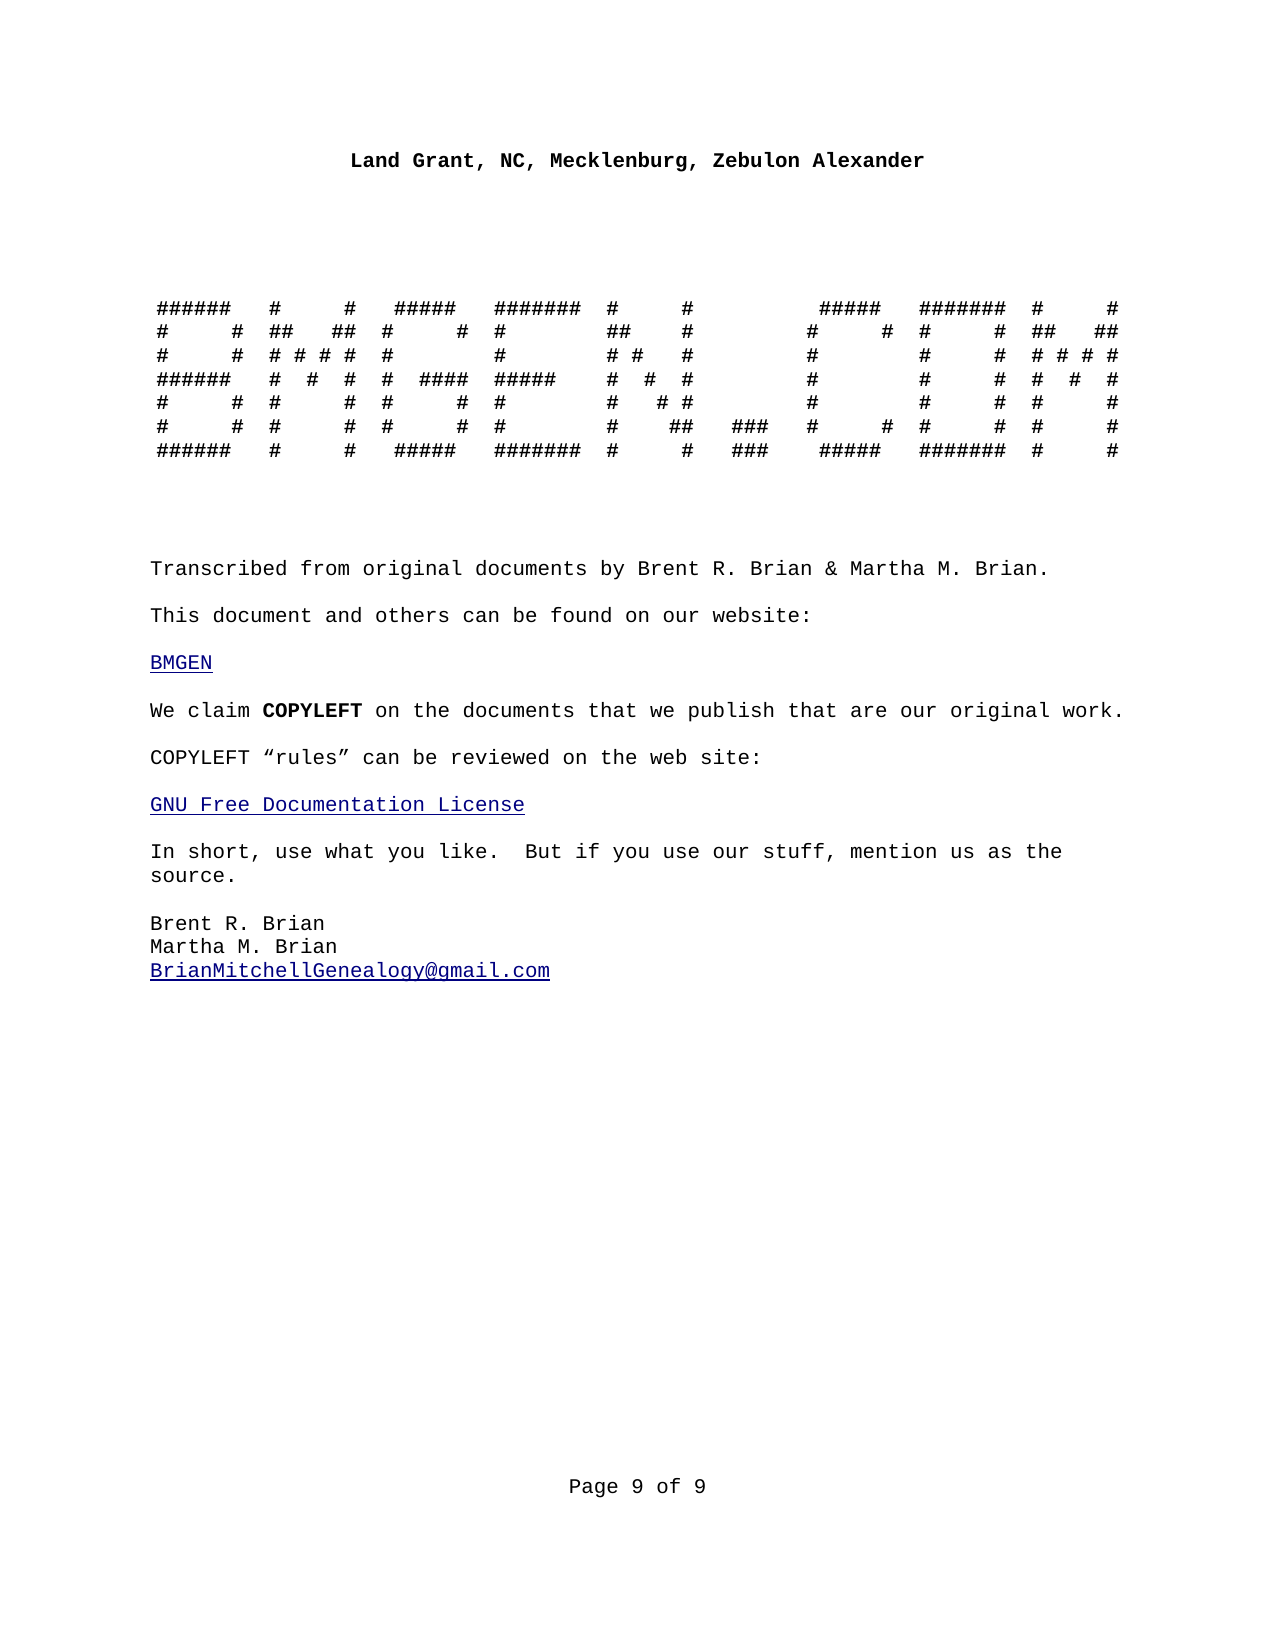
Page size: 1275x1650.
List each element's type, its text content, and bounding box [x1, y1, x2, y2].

text BMGEN [150, 652, 1125, 676]
text Transcribed from original documents by Brent R. Brian & Martha M. Brian. [150, 558, 1125, 581]
text Brent R. Brian [150, 912, 1125, 936]
text BrianMitchellGenealogy@gmail.com [150, 960, 1125, 983]
text # # # # # # # # # # # # # # # [150, 392, 1125, 416]
text We claim COPYLEFT on the documents that we publish that are our original work. [150, 700, 1125, 723]
text In short, use what you like. But if you use our stuff, mention us as the source. [150, 842, 1125, 889]
text # # # # # # # # # # # # # # # # # # [150, 345, 1125, 369]
text ###### # # ##### ####### # # ##### ####### # # [150, 298, 1125, 321]
text ###### # # ##### ####### # # ### ##### ####### # # [150, 439, 1125, 463]
text Martha M. Brian [150, 936, 1125, 960]
text This document and others can be found on our website: [150, 605, 1125, 629]
text COPYLEFT “rules” can be reviewed on the web site: [150, 747, 1125, 771]
text GNU Free Documentation License [150, 794, 1125, 818]
text # # # # # # # # ## ### # # # # # # [150, 416, 1125, 439]
text # # ## ## # # # ## # # # # # ## ## [150, 321, 1125, 345]
text ###### # # # # #### ##### # # # # # # # # # [150, 369, 1125, 392]
